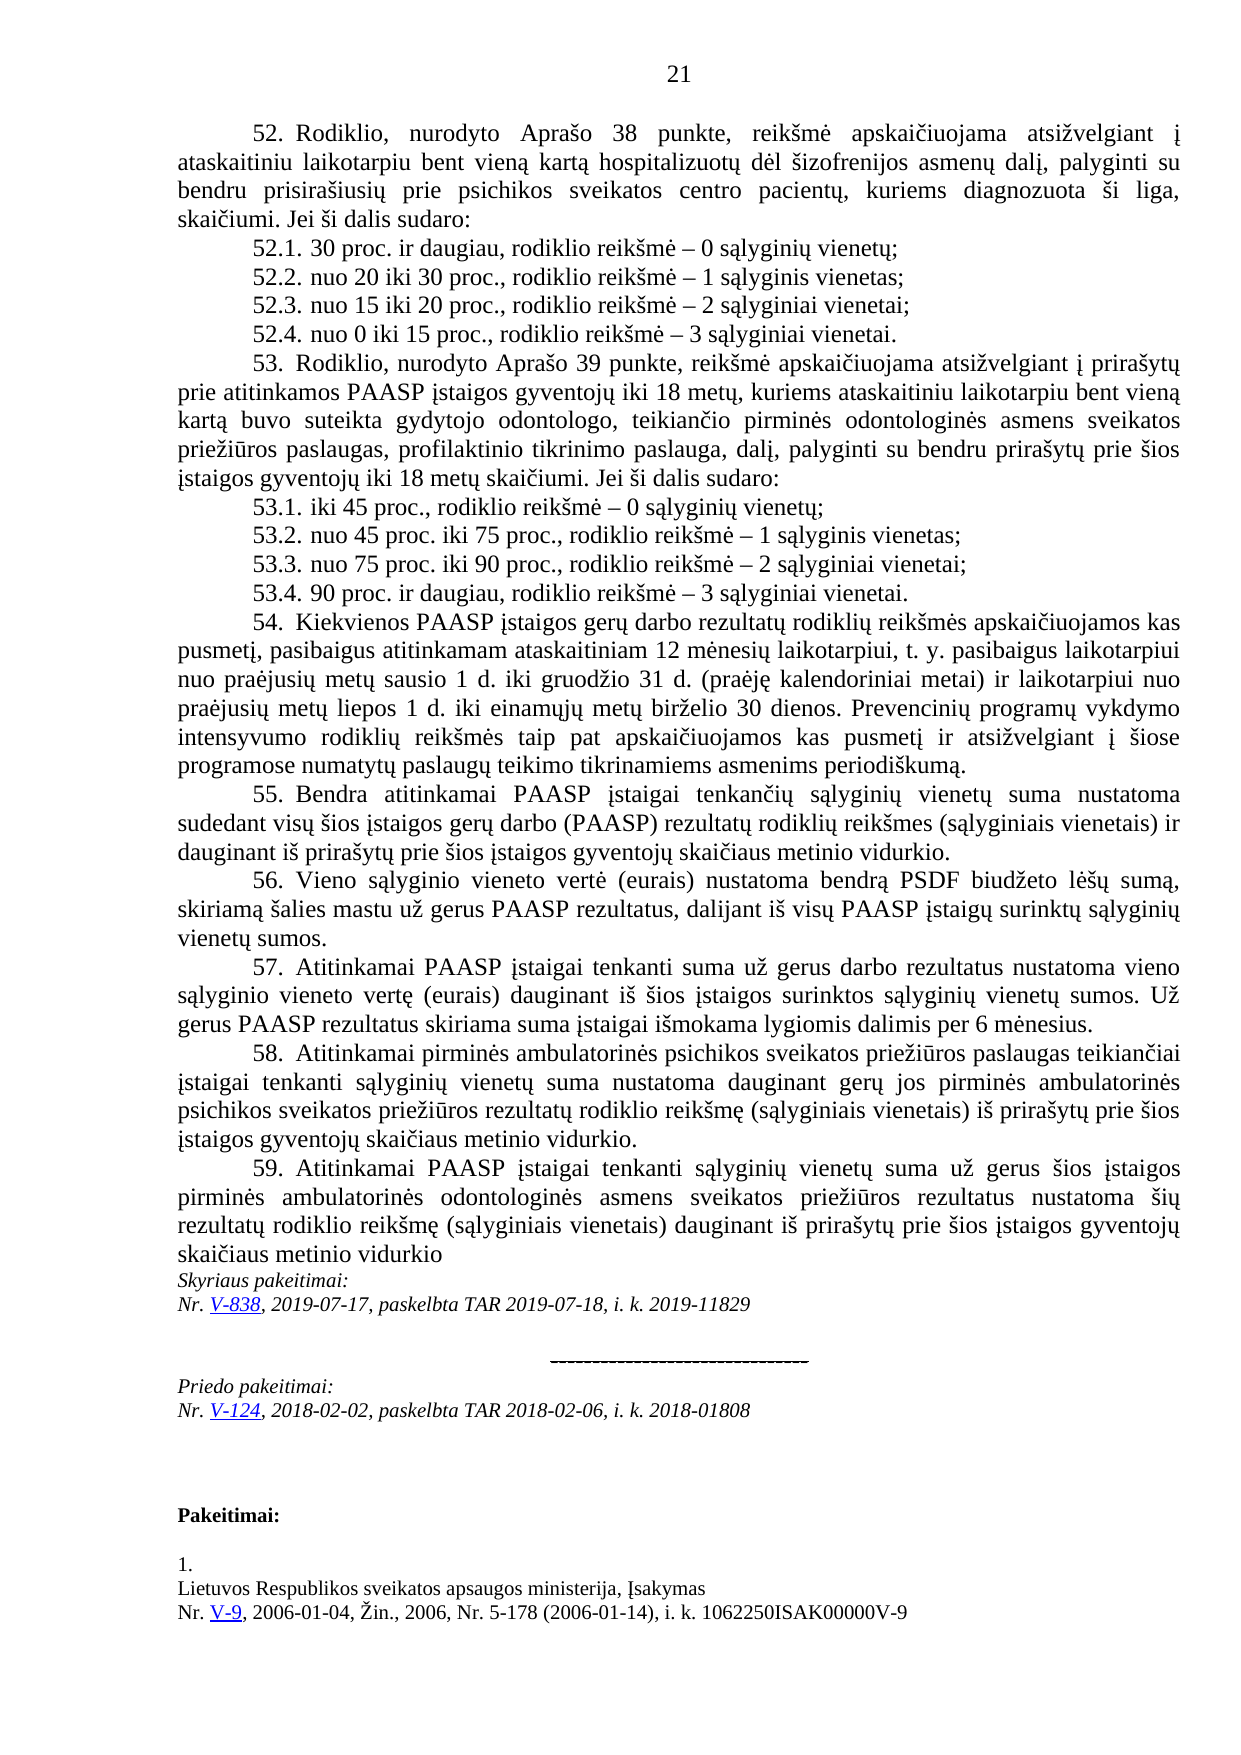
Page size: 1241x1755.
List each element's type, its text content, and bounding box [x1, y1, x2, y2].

text 53. Rodiklio, nurodyto Aprašo 39 punkte, reikšmė apskaičiuojama atsižvelgiant į prirašytų prie atitinkamos PAASP įstaigos gyventojų iki 18 metų, kuriems ataskaitiniu laikotarpiu bent vieną kartą buvo suteikta gydytojo odontologo, teikiančio pirminės odontologinės asmens sveikatos priežiūros paslaugas, profilaktinio tikrinimo paslauga, dalį, palyginti su bendru prirašytų prie šios įstaigos gyventojų iki 18 metų skaičiumi. Jei ši dalis sudaro: [177, 348, 1181, 492]
text Priedo pakeitimai: [177, 1374, 1181, 1398]
text 58. Atitinkamai pirminės ambulatorinės psichikos sveikatos priežiūros paslaugas teikiančiai įstaigai tenkanti sąlyginių vienetų suma nustatoma dauginant gerų jos pirminės ambulatorinės psichikos sveikatos priežiūros rezultatų rodiklio reikšmę (sąlyginiais vienetais) iš prirašytų prie šios įstaigos gyventojų skaičiaus metinio vidurkio. [177, 1038, 1181, 1153]
text 56. Vieno sąlyginio vieneto vertė (eurais) nustatoma bendrą PSDF biudžeto lėšų sumą, skiriamą šalies mastu už gerus PAASP rezultatus, dalijant iš visų PAASP įstaigų surinktų sąlyginių vienetų sumos. [177, 866, 1181, 952]
text ------------------------------- [177, 1345, 1181, 1374]
text 59. Atitinkamai PAASP įstaigai tenkanti sąlyginių vienetų suma už gerus šios įstaigos pirminės ambulatorinės odontologinės asmens sveikatos priežiūros rezultatus nustatoma šių rezultatų rodiklio reikšmę (sąlyginiais vienetais) dauginant iš prirašytų prie šios įstaigos gyventojų skaičiaus metinio vidurkio [177, 1153, 1181, 1268]
text Nr. V-838, 2019-07-17, paskelbta TAR 2019-07-18, i. k. 2019-11829 [177, 1292, 1181, 1316]
text 52.1. 30 proc. ir daugiau, rodiklio reikšmė – 0 sąlyginių vienetų; [177, 233, 1181, 262]
text 53.2. nuo 45 proc. iki 75 proc., rodiklio reikšmė – 1 sąlyginis vienetas; [177, 521, 1181, 549]
text 52.2. nuo 20 iki 30 proc., rodiklio reikšmė – 1 sąlyginis vienetas; [177, 262, 1181, 291]
text 57. Atitinkamai PAASP įstaigai tenkanti suma už gerus darbo rezultatus nustatoma vieno sąlyginio vieneto vertę (eurais) dauginant iš šios įstaigos surinktos sąlyginių vienetų sumos. Už gerus PAASP rezultatus skiriama suma įstaigai išmokama lygiomis dalimis per 6 mėnesius. [177, 952, 1181, 1038]
text 53.1. iki 45 proc., rodiklio reikšmė – 0 sąlyginių vienetų; [177, 492, 1181, 521]
text 53.4. 90 proc. ir daugiau, rodiklio reikšmė – 3 sąlyginiai vienetai. [177, 578, 1181, 607]
text 52. Rodiklio, nurodyto Aprašo 38 punkte, reikšmė apskaičiuojama atsižvelgiant į ataskaitiniu laikotarpiu bent vieną kartą hospitalizuotų dėl šizofrenijos asmenų dalį, palyginti su bendru prisirašiusių prie psichikos sveikatos centro pacientų, kuriems diagnozuota ši liga, skaičiumi. Jei ši dalis sudaro: [177, 118, 1181, 233]
text 52.4. nuo 0 iki 15 proc., rodiklio reikšmė – 3 sąlyginiai vienetai. [177, 319, 1181, 348]
text Skyriaus pakeitimai: [177, 1268, 1181, 1292]
text 55. Bendra atitinkamai PAASP įstaigai tenkančių sąlyginių vienetų suma nustatoma sudedant visų šios įstaigos gerų darbo (PAASP) rezultatų rodiklių reikšmes (sąlyginiais vienetais) ir dauginant iš prirašytų prie šios įstaigos gyventojų skaičiaus metinio vidurkio. [177, 779, 1181, 866]
text 52.3. nuo 15 iki 20 proc., rodiklio reikšmė – 2 sąlyginiai vienetai; [177, 291, 1181, 319]
text 1. [177, 1552, 1181, 1576]
text Pakeitimai: [177, 1503, 1181, 1527]
text 54. Kiekvienos PAASP įstaigos gerų darbo rezultatų rodiklių reikšmės apskaičiuojamos kas pusmetį, pasibaigus atitinkamam ataskaitiniam 12 mėnesių laikotarpiui, t. y. pasibaigus laikotarpiui nuo praėjusių metų sausio 1 d. iki gruodžio 31 d. (praėję kalendoriniai metai) ir laikotarpiui nuo praėjusių metų liepos 1 d. iki einamųjų metų birželio 30 dienos. Prevencinių programų vykdymo intensyvumo rodiklių reikšmės taip pat apskaičiuojamos kas pusmetį ir atsižvelgiant į šiose programose numatytų paslaugų teikimo tikrinamiems asmenims periodiškumą. [177, 607, 1181, 779]
text Nr. V-9, 2006-01-04, Žin., 2006, Nr. 5-178 (2006-01-14), i. k. 1062250ISAK00000V-9 [177, 1600, 1181, 1624]
text Nr. V-124, 2018-02-02, paskelbta TAR 2018-02-06, i. k. 2018-01808 [177, 1398, 1181, 1422]
text 53.3. nuo 75 proc. iki 90 proc., rodiklio reikšmė – 2 sąlyginiai vienetai; [177, 549, 1181, 578]
text Lietuvos Respublikos sveikatos apsaugos ministerija, Įsakymas [177, 1576, 1181, 1600]
